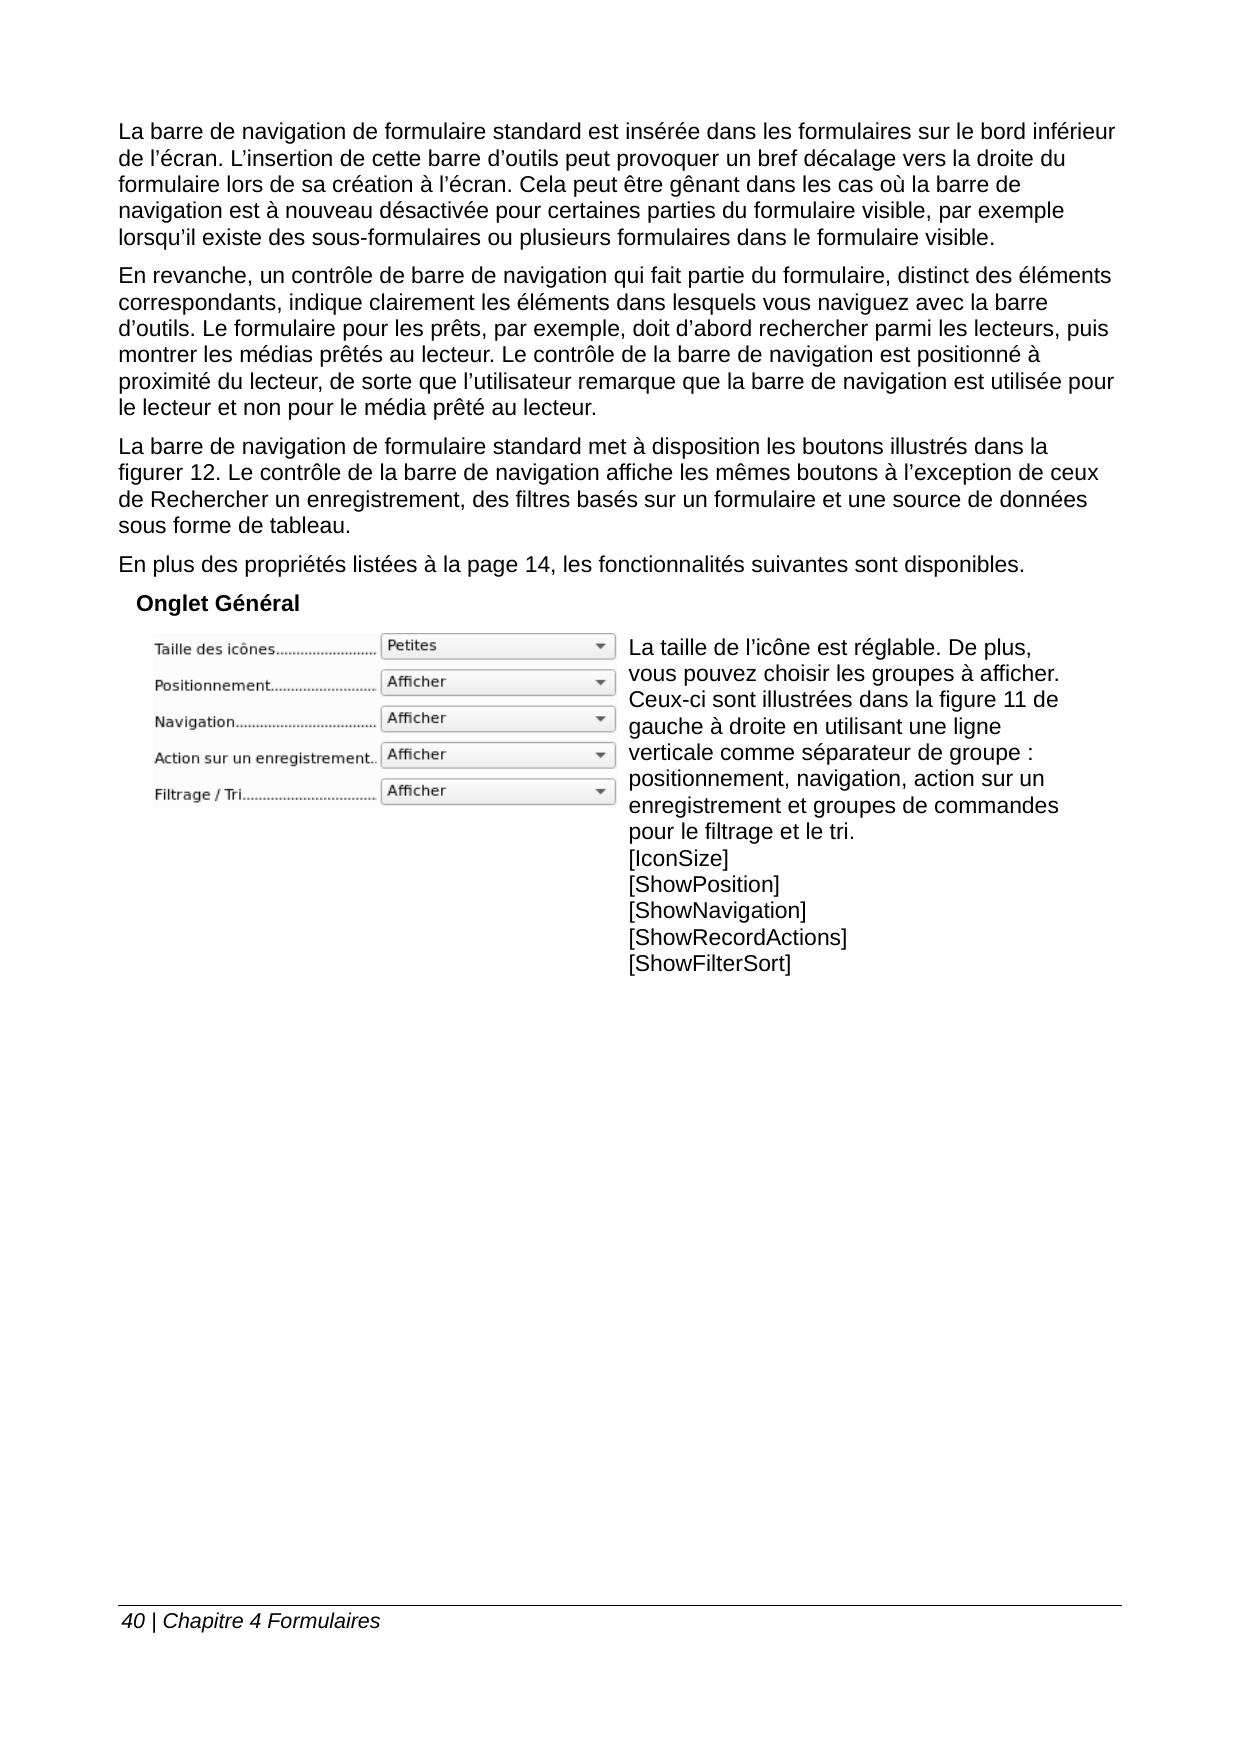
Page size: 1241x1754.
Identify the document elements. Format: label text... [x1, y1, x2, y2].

text En plus des propriétés listées à la page 14, les fonctionnalités suivantes sont disponibles. [118, 551, 1122, 577]
text Onglet Général [136, 590, 1122, 616]
text La barre de navigation de formulaire standard met à disposition les boutons illustrés dans la figurer 12. Le contrôle de la barre de navigation affiche les mêmes boutons à l’exception de ceux de Rechercher un enregistrement, des filtres basés sur un formulaire et une source de données sous forme de tableau. [118, 433, 1122, 538]
text En revanche, un contrôle de barre de navigation qui fait partie du formulaire, distinct des éléments correspondants, indique clairement les éléments dans lesquels vous naviguez avec la barre d’outils. Le formulaire pour les prêts, par exemple, doit d’abord rechercher parmi les lecteurs, puis montrer les médias prêtés au lecteur. Le contrôle de la barre de navigation est positionné à proximité du lecteur, de sorte que l’utilisateur remarque que la barre de navigation est utilisée pour le lecteur et non pour le média prêté au lecteur. [118, 262, 1122, 421]
table_header [144, 628, 623, 994]
table_header La taille de l’icône est réglable. De plus, vous pouvez choisir les groupes à afficher. Ceux-ci sont illustrées dans la figure 11 de gauche à droite en utilisant une ligne verticale comme séparateur de groupe : positionnement, navigation, action sur un enregistrement et groupes de commandes pour le filtrage et le tri. [IconSize] [ShowPosition] [ShowNavigation] [ShowRecordActions] [ShowFilterSort] [623, 628, 1093, 994]
text La barre de navigation de formulaire standard est insérée dans les formulaires sur le bord inférieur de l’écran. L’insertion de cette barre d’outils peut provoquer un bref décalage vers la droite du formulaire lors de sa création à l’écran. Cela peut être gênant dans les cas où la barre de navigation est à nouveau désactivée pour certaines parties du formulaire visible, par exemple lorsqu’il existe des sous-formulaires ou plusieurs formulaires dans le formulaire visible. [118, 118, 1122, 250]
